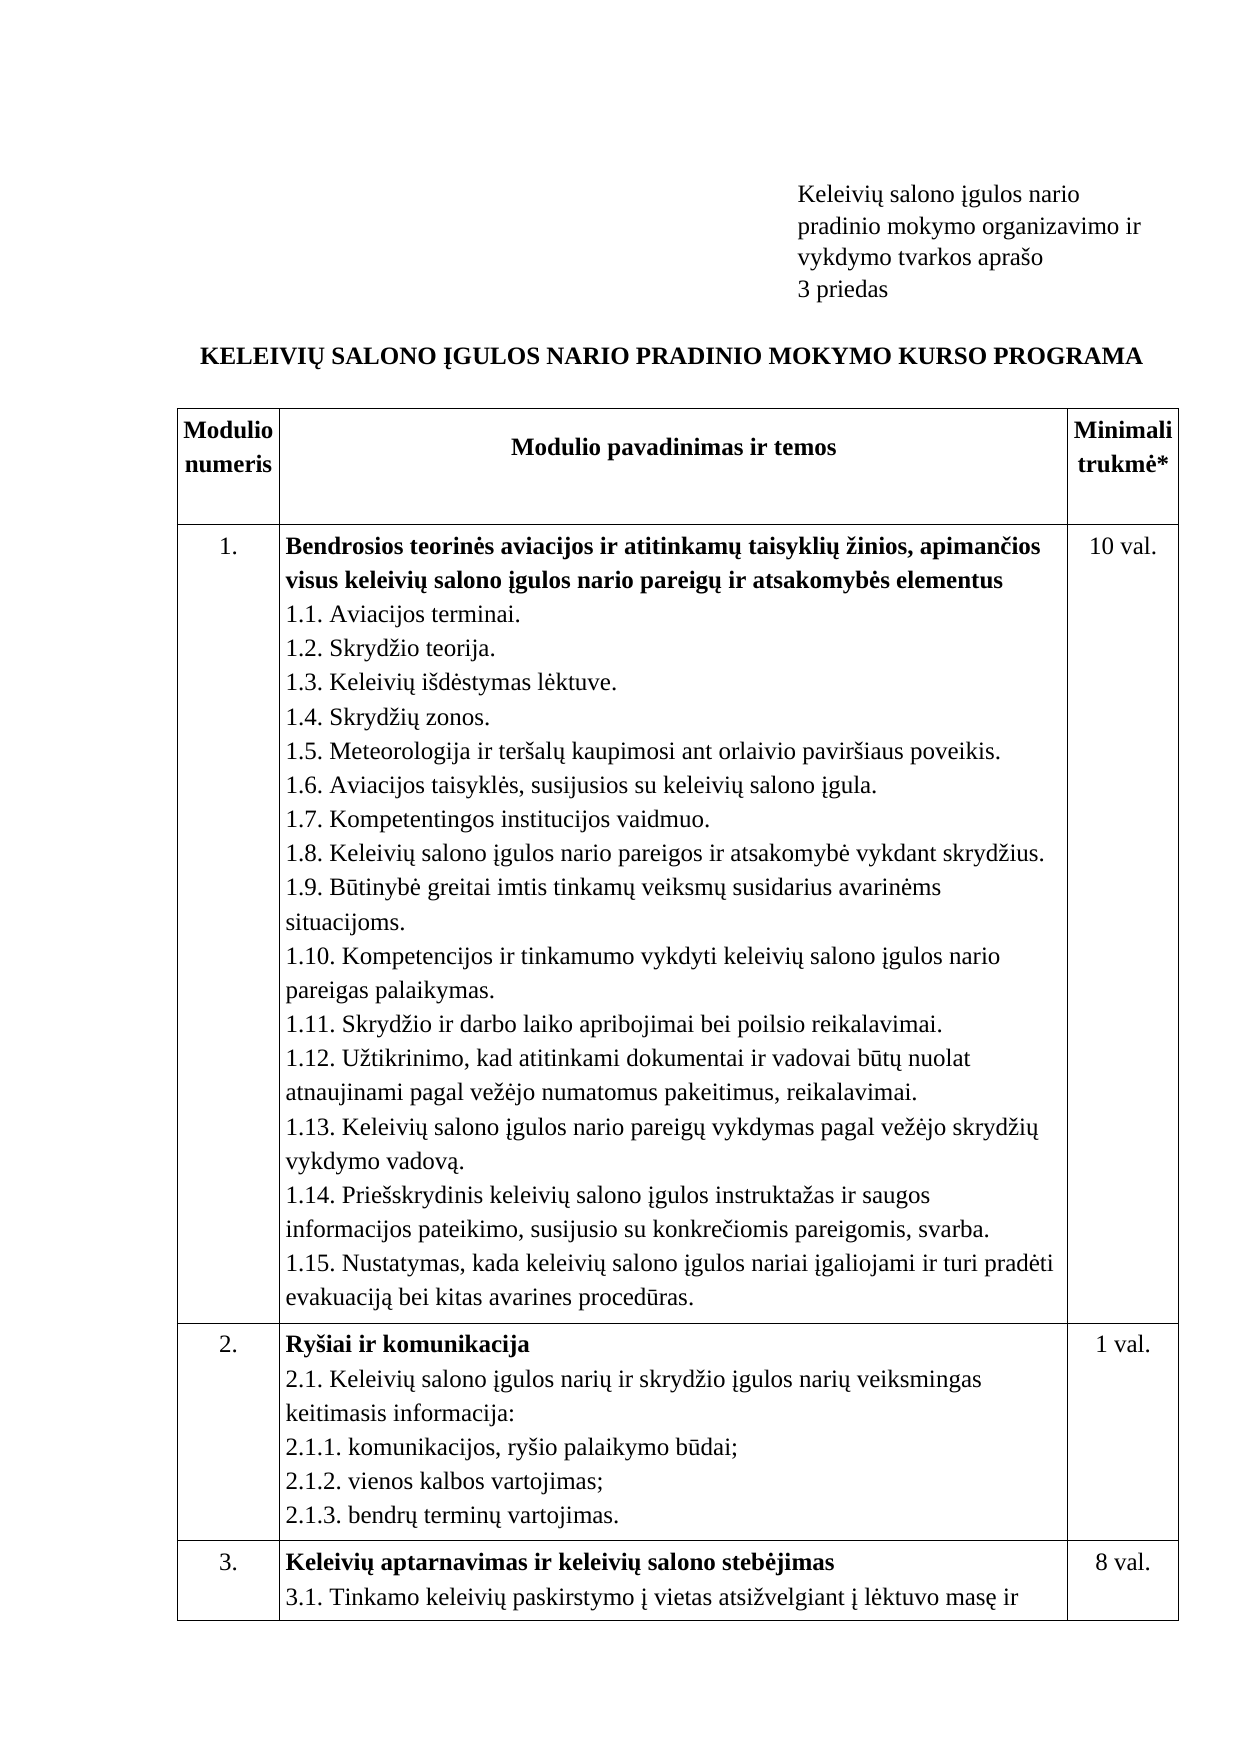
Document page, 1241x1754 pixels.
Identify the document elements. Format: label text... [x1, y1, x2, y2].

text Keleivių salono įgulos nario [797, 179, 1166, 208]
table_header Modulio numeris [178, 409, 279, 524]
table_header Modulio pavadinimas ir temos [280, 409, 1067, 524]
text vykdymo tvarkos aprašo [797, 242, 1166, 271]
table_cell 10 val. [1068, 525, 1178, 1322]
table_cell 1. [178, 525, 279, 1322]
text pradinio mokymo organizavimo ir [797, 211, 1166, 239]
table_cell 1 val. [1068, 1324, 1178, 1540]
table_cell 3. [178, 1541, 279, 1620]
table_cell 8 val. [1068, 1541, 1178, 1620]
table_cell Keleivių aptarnavimas ir keleivių salono stebėjimas 3.1. Tinkamo keleivių paskirstymo į vietas atsižvelgiant į lėktuvo masę ir [280, 1541, 1067, 1620]
table_cell 2. [178, 1324, 279, 1540]
table_cell Bendrosios teorinės aviacijos ir atitinkamų taisyklių žinios, apimančios visus keleivių salono įgulos nario pareigų ir atsakomybės elementus 1.1. Aviacijos terminai. 1.2. Skrydžio teorija. 1.3. Keleivių išdėstymas lėktuve. 1.4. Skrydžių zonos. 1.5. Meteorologija ir teršalų kaupimosi ant orlaivio paviršiaus poveikis. 1.6. Aviacijos taisyklės, susijusios su keleivių salono įgula. 1.7. Kompetentingos institucijos vaidmuo. 1.8. Keleivių salono įgulos nario pareigos ir atsakomybė vykdant skrydžius. 1.9. Būtinybė greitai imtis tinkamų veiksmų susidarius avarinėms situacijoms. 1.10. Kompetencijos ir tinkamumo vykdyti keleivių salono įgulos nario pareigas palaikymas. 1.11. Skrydžio ir darbo laiko apribojimai bei poilsio reikalavimai. 1.12. Užtikrinimo, kad atitinkami dokumentai ir vadovai būtų nuolat atnaujinami pagal vežėjo numatomus pakeitimus, reikalavimai. 1.13. Keleivių salono įgulos nario pareigų vykdymas pagal vežėjo skrydžių vykdymo vadovą. 1.14. Priešskrydinis keleivių salono įgulos instruktažas ir saugos informacijos pateikimo, susijusio su konkrečiomis pareigomis, svarba. 1.15. Nustatymas, kada keleivių salono įgulos nariai įgaliojami ir turi pradėti evakuaciją bei kitas avarines procedūras. [280, 525, 1067, 1322]
table_header Minimali trukmė* [1068, 409, 1178, 524]
text Keleivių SALONO ĮGULOS nario Pradinio mokymo kurso PROGRAMA [177, 341, 1166, 370]
table_cell Ryšiai ir komunikacija 2.1. Keleivių salono įgulos narių ir skrydžio įgulos narių veiksmingas keitimasis informacija: 2.1.1. komunikacijos, ryšio palaikymo būdai; 2.1.2. vienos kalbos vartojimas; 2.1.3. bendrų terminų vartojimas. [280, 1324, 1067, 1540]
text 3 priedas [797, 274, 1166, 303]
